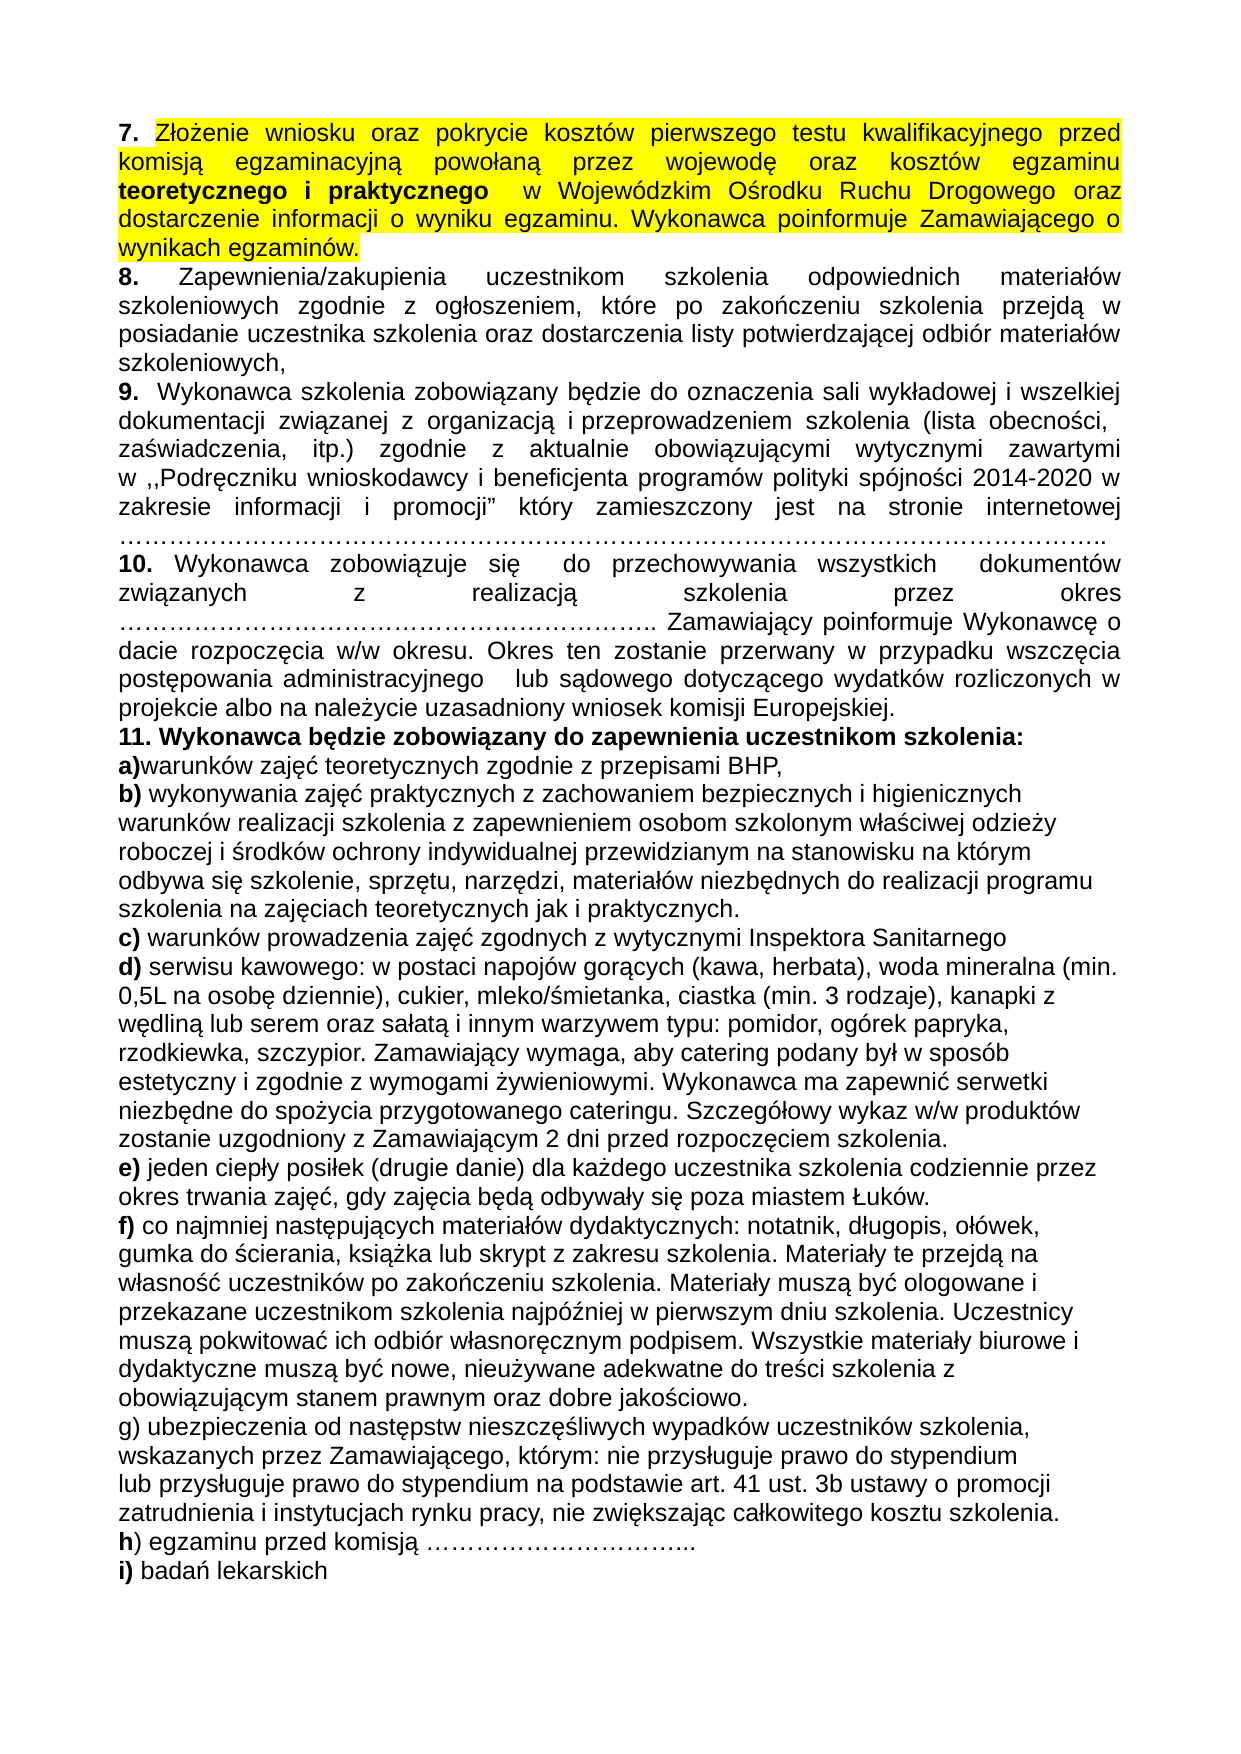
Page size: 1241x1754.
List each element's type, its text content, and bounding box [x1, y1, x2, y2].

text 10. Wykonawca zobowiązuje się do przechowywania wszystkich dokumentów związanych z realizacją szkolenia przez okres ……………………………………………………….. Zamawiający poinformuje Wykonawcę o dacie rozpoczęcia w/w okresu. Okres ten zostanie przerwany w przypadku wszczęcia postępowania administracyjnego lub sądowego dotyczącego wydatków rozliczonych w projekcie albo na należycie uzasadniony wniosek komisji Europejskiej. [118, 549, 1122, 722]
text 9. Wykonawca szkolenia zobowiązany będzie do oznaczenia sali wykładowej i wszelkiej dokumentacji związanej z organizacją i przeprowadzeniem szkolenia (lista obecności, zaświadczenia, itp.) zgodnie z aktualnie obowiązującymi wytycznymi zawartymi w ,,Podręczniku wnioskodawcy i beneficjenta programów polityki spójności 2014-2020 w zakresie informacji i promocji” który zamieszczony jest na stronie internetowej ……………………………………………………………………………………………………….. [118, 377, 1122, 549]
text a)warunków zajęć teoretycznych zgodnie z przepisami BHP, [118, 751, 1122, 779]
list e) jeden ciepły posiłek (drugie danie) dla każdego uczestnika szkolenia codziennie przez okres trwania zajęć, gdy zajęcia będą odbywały się poza miastem Łuków. [118, 1153, 1122, 1211]
list i) badań lekarskich [118, 1556, 1122, 1584]
list g) ubezpieczenia od następstw nieszczęśliwych wypadków uczestników szkolenia, wskazanych przez Zamawiającego, którym: nie przysługuje prawo do stypendium lub przysługuje prawo do stypendium na podstawie art. 41 ust. 3b ustawy o promocji zatrudnienia i instytucjach rynku pracy, nie zwiększając całkowitego kosztu szkolenia. [118, 1412, 1122, 1527]
text 7. Złożenie wniosku oraz pokrycie kosztów pierwszego testu kwalifikacyjnego przed komisją egzaminacyjną powołaną przez wojewodę oraz kosztów egzaminu teoretycznego i praktycznego w Wojewódzkim Ośrodku Ruchu Drogowego oraz dostarczenie informacji o wyniku egzaminu. Wykonawca poinformuje Zamawiającego o wynikach egzaminów. [118, 118, 1122, 262]
list d) serwisu kawowego: w postaci napojów gorących (kawa, herbata), woda mineralna (min. 0,5L na osobę dziennie), cukier, mleko/śmietanka, ciastka (min. 3 rodzaje), kanapki z wędliną lub serem oraz sałatą i innym warzywem typu: pomidor, ogórek papryka, rzodkiewka, szczypior. Zamawiający wymaga, aby catering podany był w sposób estetyczny i zgodnie z wymogami żywieniowymi. Wykonawca ma zapewnić serwetki niezbędne do spożycia przygotowanego cateringu. Szczegółowy wykaz w/w produktów zostanie uzgodniony z Zamawiającym 2 dni przed rozpoczęciem szkolenia. [118, 952, 1122, 1153]
list h) egzaminu przed komisją …………………………... [118, 1527, 1122, 1556]
list c) warunków prowadzenia zajęć zgodnych z wytycznymi Inspektora Sanitarnego [118, 923, 1122, 952]
text 8. Zapewnienia/zakupienia uczestnikom szkolenia odpowiednich materiałów szkoleniowych zgodnie z ogłoszeniem, które po zakończeniu szkolenia przejdą w posiadanie uczestnika szkolenia oraz dostarczenia listy potwierdzającej odbiór materiałów szkoleniowych, [118, 262, 1122, 377]
text 11. Wykonawca będzie zobowiązany do zapewnienia uczestnikom szkolenia: [118, 722, 1107, 751]
list b) wykonywania zajęć praktycznych z zachowaniem bezpiecznych i higienicznych warunków realizacji szkolenia z zapewnieniem osobom szkolonym właściwej odzieży roboczej i środków ochrony indywidualnej przewidzianym na stanowisku na którym odbywa się szkolenie, sprzętu, narzędzi, materiałów niezbędnych do realizacji programu szkolenia na zajęciach teoretycznych jak i praktycznych. [118, 779, 1122, 923]
list f) co najmniej następujących materiałów dydaktycznych: notatnik, długopis, ołówek, gumka do ścierania, książka lub skrypt z zakresu szkolenia. Materiały te przejdą na własność uczestników po zakończeniu szkolenia. Materiały muszą być ologowane i przekazane uczestnikom szkolenia najpóźniej w pierwszym dniu szkolenia. Uczestnicy muszą pokwitować ich odbiór własnoręcznym podpisem. Wszystkie materiały biurowe i dydaktyczne muszą być nowe, nieużywane adekwatne do treści szkolenia z obowiązującym stanem prawnym oraz dobre jakościowo. [118, 1211, 1122, 1412]
